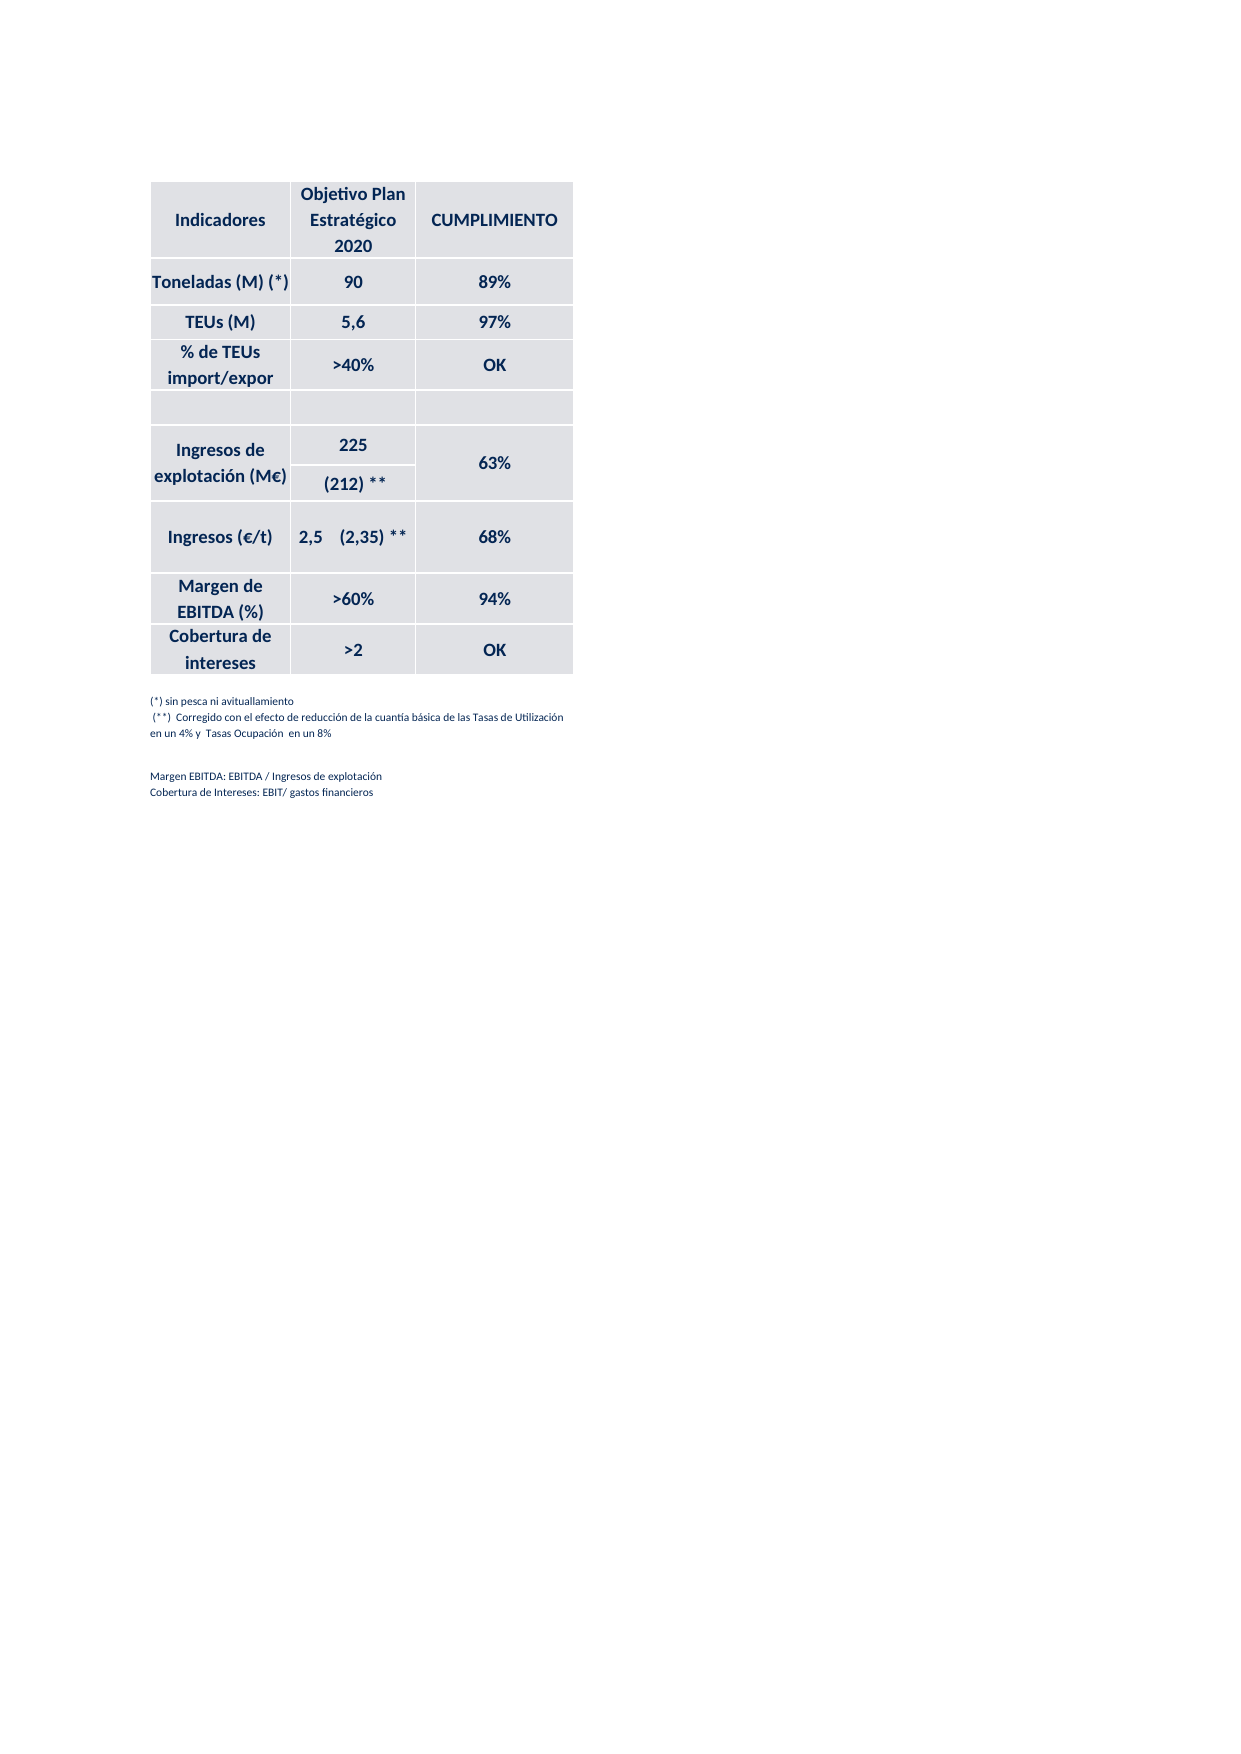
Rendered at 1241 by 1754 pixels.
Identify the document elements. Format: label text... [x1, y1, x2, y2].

table_cell 2,5 (2,35) ** [291, 502, 415, 572]
table_cell 225 [291, 426, 415, 464]
table_cell [291, 391, 415, 424]
table_cell OK [416, 625, 573, 674]
table_cell % de TEUs import/expor [151, 340, 290, 389]
table_cell 5,6 [291, 306, 415, 339]
table_cell 63% [416, 426, 573, 500]
table_cell Ingresos (€/t) [151, 502, 290, 572]
table_cell Cobertura de intereses [151, 625, 290, 674]
table_cell [151, 391, 290, 424]
table_header Objetivo Plan Estratégico 2020 [291, 182, 415, 257]
table_cell [416, 676, 573, 708]
table_cell 68% [416, 502, 573, 572]
table_cell TEUs (M) [151, 306, 290, 339]
table_cell [151, 742, 573, 768]
table_header Indicadores [151, 182, 290, 257]
table_cell OK [416, 340, 573, 389]
table_cell >40% [291, 340, 415, 389]
table_cell Margen EBITDA: EBITDA / Ingresos de explotación Cobertura de Intereses: EBIT/ gastos financieros [151, 770, 573, 799]
table_cell Toneladas (M) (*) [151, 259, 290, 304]
table_cell [416, 391, 573, 424]
table_cell >2 [291, 625, 415, 674]
table_cell (*) sin pesca ni avituallamiento [151, 676, 415, 708]
table_cell >60% [291, 574, 415, 623]
table_cell 97% [416, 306, 573, 339]
table_cell 89% [416, 259, 573, 304]
table_cell 90 [291, 259, 415, 304]
table_cell (212) ** [291, 466, 415, 500]
table_header CUMPLIMIENTO [416, 182, 573, 257]
table_cell (**) Corregido con el efecto de reducción de la cuantía básica de las Tasas de Utilización en un 4% y Tasas Ocupación en un 8% [151, 710, 573, 740]
table_cell Ingresos de explotación (M€) [151, 426, 290, 500]
table_cell 94% [416, 574, 573, 623]
table_cell Margen de EBITDA (%) [151, 574, 290, 623]
